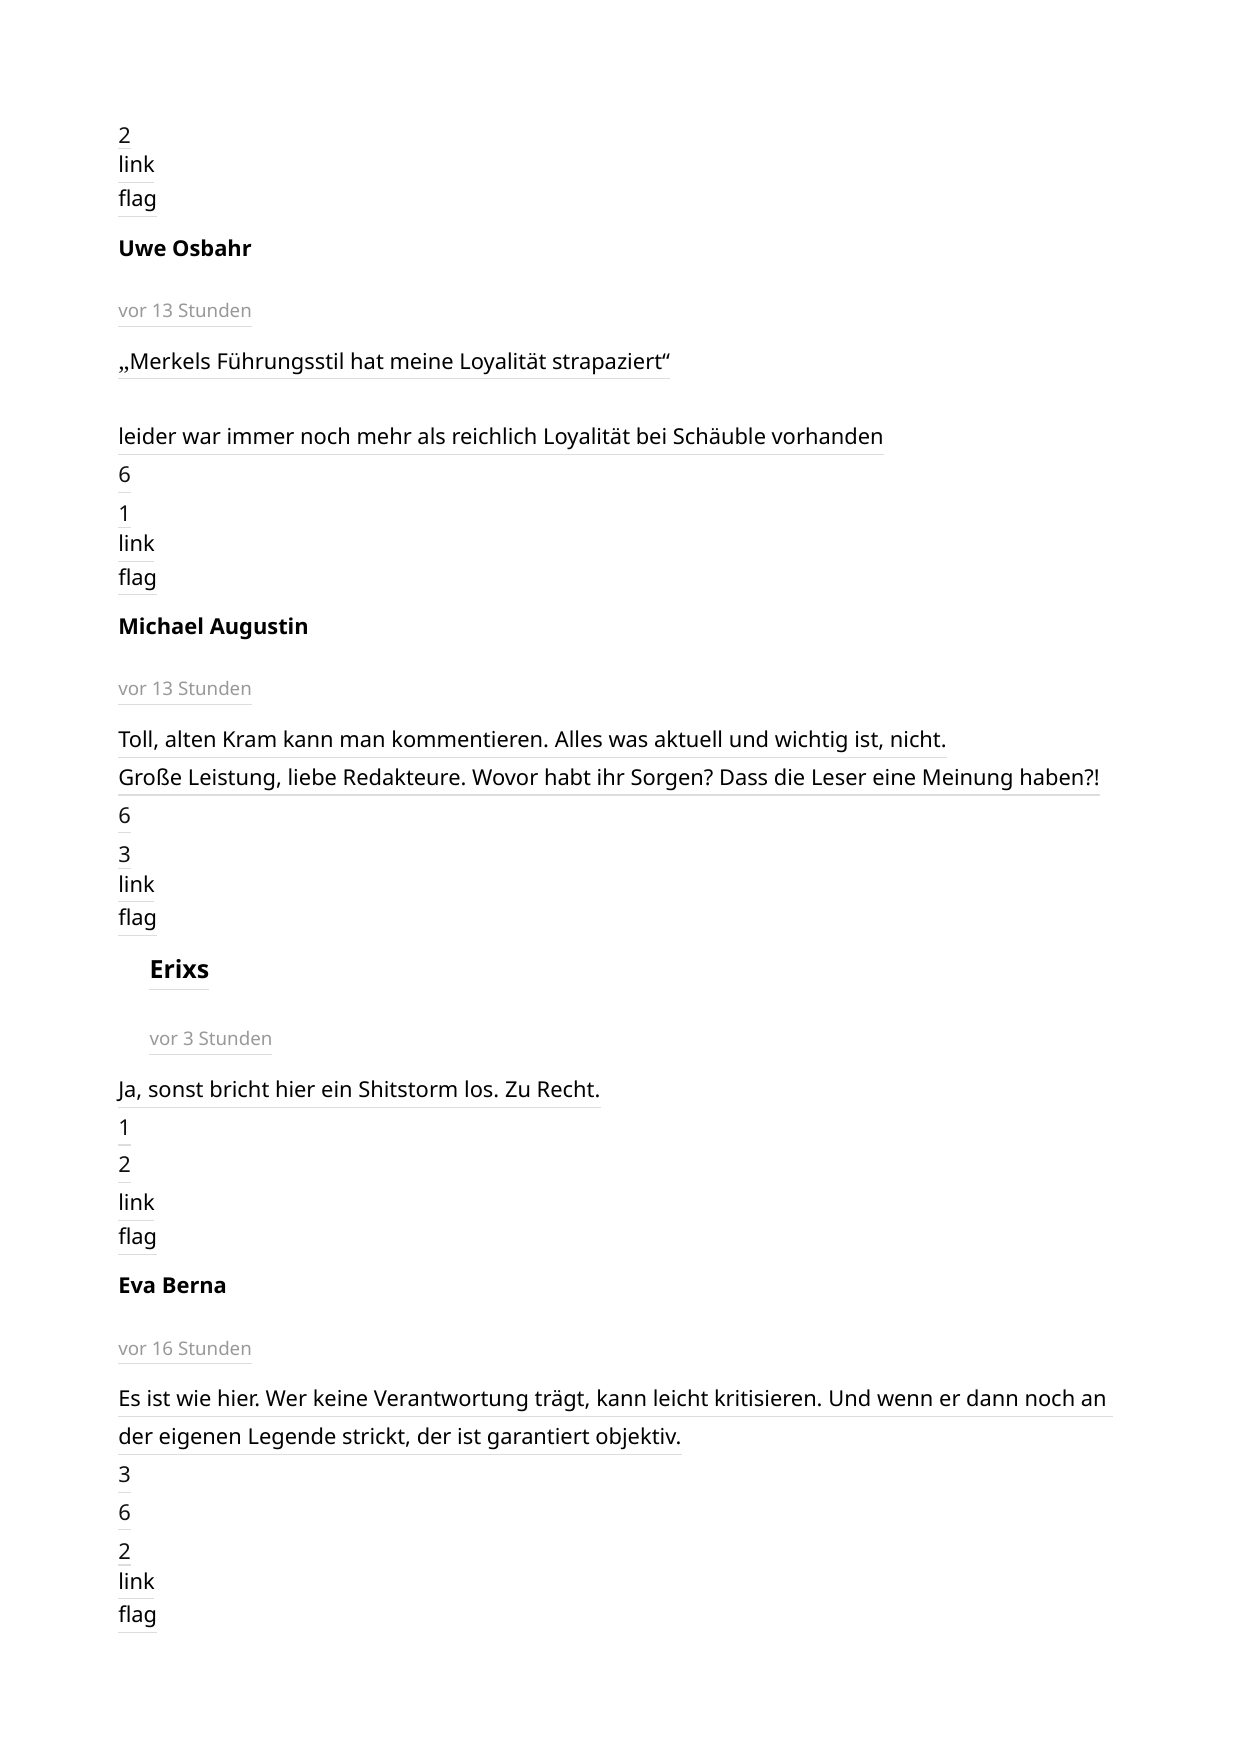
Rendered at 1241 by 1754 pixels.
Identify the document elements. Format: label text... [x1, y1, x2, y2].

text link [118, 149, 1122, 183]
text 2 [118, 1149, 1122, 1183]
text Eva Berna [118, 1270, 1122, 1300]
text 6 [118, 459, 1122, 493]
text flag [118, 183, 1122, 217]
text link [118, 1566, 1122, 1599]
text 1 [118, 497, 1122, 528]
text link [118, 528, 1122, 562]
text 6 [118, 799, 1122, 833]
text flag [118, 1599, 1122, 1633]
text vor 3 Stunden [149, 1026, 1117, 1055]
text vor 13 Stunden [118, 676, 1117, 705]
text Toll, alten Kram kann man kommentieren. Alles was aktuell und wichtig ist, nicht. Große Leistung, liebe Redakteure. Wovor habt ihr Sorgen? Dass die Leser eine Meinung haben?! [118, 724, 1122, 796]
text Es ist wie hier. Wer keine Verantwortung trägt, kann leicht kritisieren. Und wenn er dann noch an der eigenen Legende strickt, der ist garantiert objektiv. [118, 1383, 1122, 1455]
text 1 [118, 1112, 1122, 1146]
text vor 13 Stunden [118, 297, 1117, 327]
text flag [118, 1221, 1122, 1255]
text Erixs [149, 952, 1122, 990]
text 2 [118, 118, 1122, 149]
text flag [118, 562, 1122, 595]
text Ja, sonst bricht hier ein Shitstorm los. Zu Recht. [118, 1074, 1122, 1108]
text „Merkels Führungsstil hat meine Loyalität strapaziert“ leider war immer noch mehr als reichlich Loyalität bei Schäuble vorhanden [118, 346, 1122, 455]
text 3 [118, 1459, 1122, 1493]
text vor 16 Stunden [118, 1335, 1117, 1364]
text link [118, 1187, 1122, 1221]
text link [118, 869, 1122, 902]
text Uwe Osbahr [118, 233, 1122, 262]
text Michael Augustin [118, 611, 1122, 641]
text 6 [118, 1497, 1122, 1530]
text 3 [118, 837, 1122, 869]
text 2 [118, 1534, 1122, 1566]
text flag [118, 902, 1122, 936]
